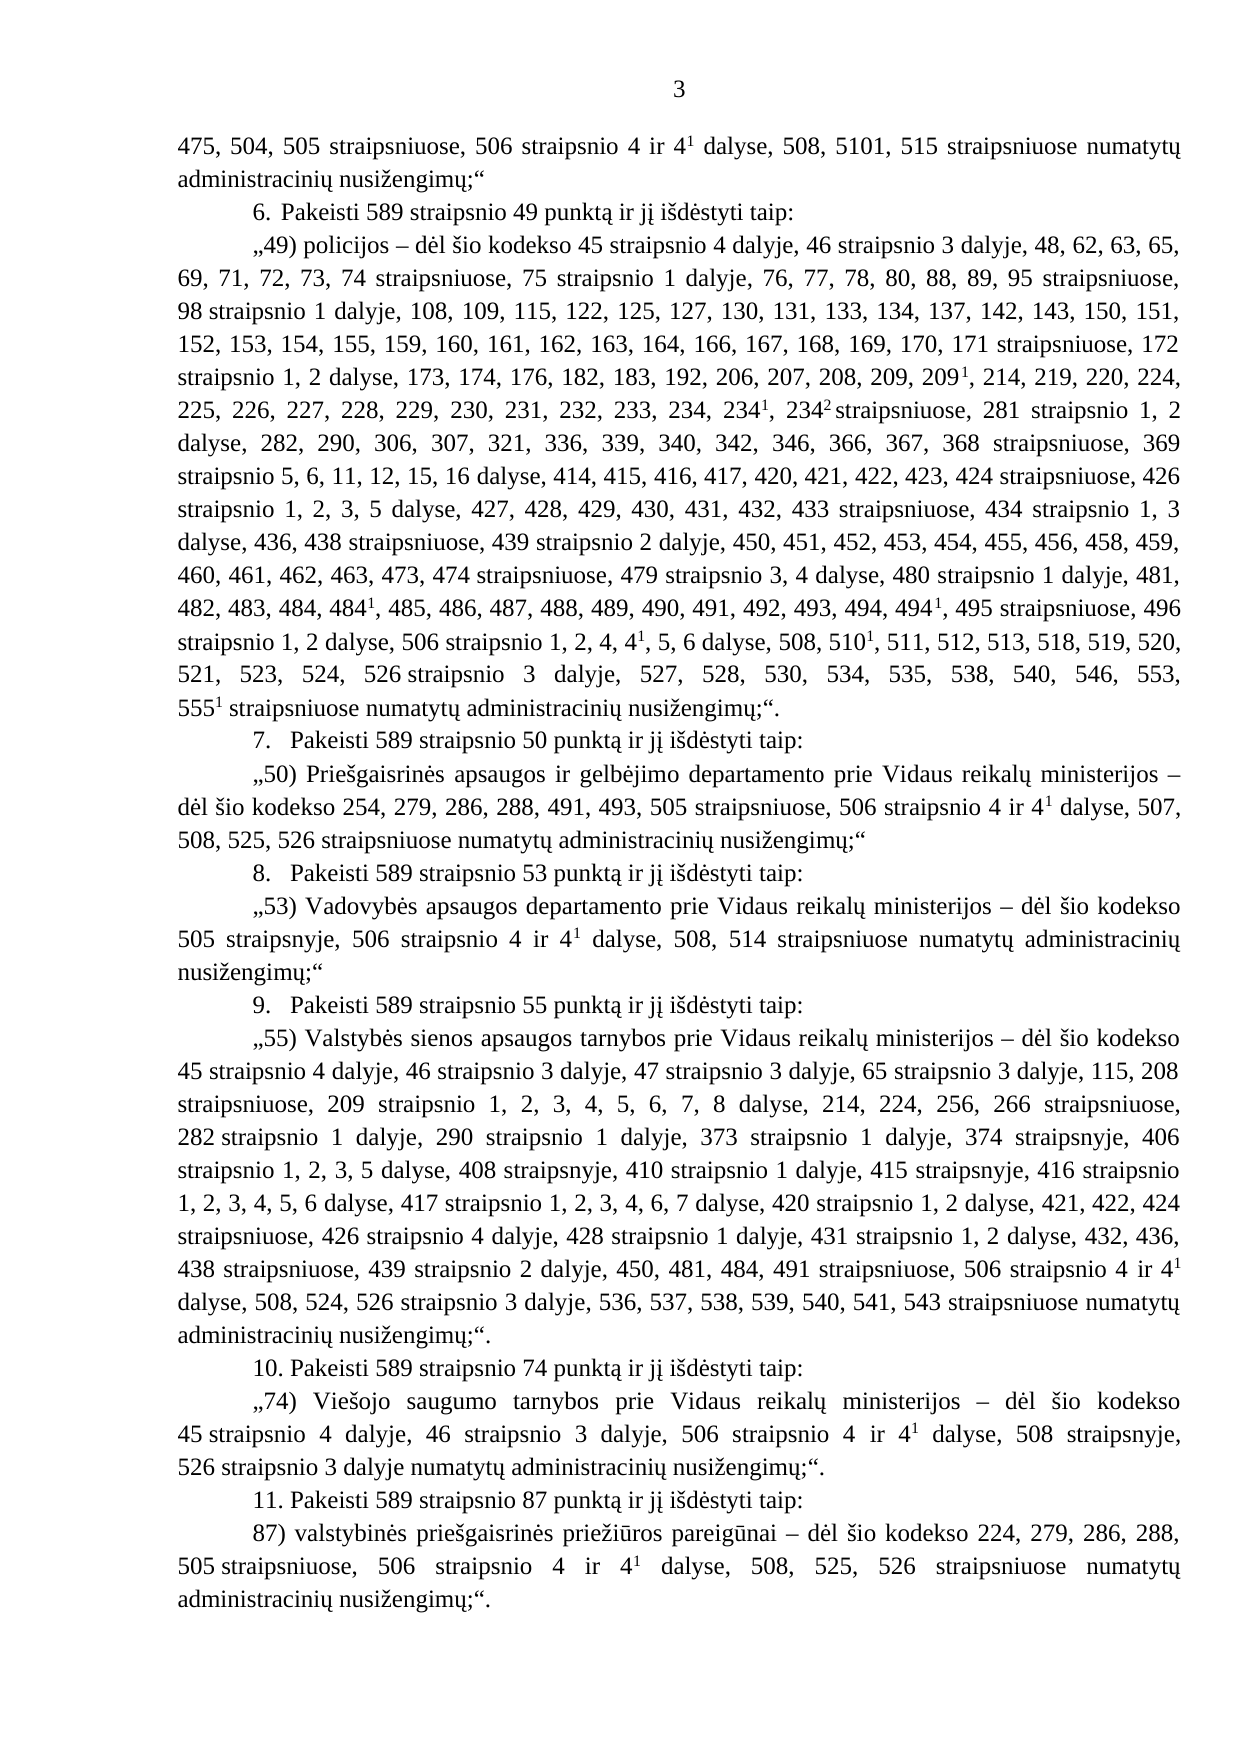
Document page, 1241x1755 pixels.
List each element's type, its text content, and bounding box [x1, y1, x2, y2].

text „74) Viešojo saugumo tarnybos prie Vidaus reikalų ministerijos – dėl šio kodekso 45 straipsnio 4 dalyje, 46 straipsnio 3 dalyje, 506 straipsnio 4 ir 41 dalyse, 508 straipsnyje, 526 straipsnio 3 dalyje numatytų administracinių nusižengimų;“. [177, 1386, 1181, 1481]
text „55) Valstybės sienos apsaugos tarnybos prie Vidaus reikalų ministerijos – dėl šio kodekso 45 straipsnio 4 dalyje, 46 straipsnio 3 dalyje, 47 straipsnio 3 dalyje, 65 straipsnio 3 dalyje, 115, 208 straipsniuose, 209 straipsnio 1, 2, 3, 4, 5, 6, 7, 8 dalyse, 214, 224, 256, 266 straipsniuose, 282 straipsnio 1 dalyje, 290 straipsnio 1 dalyje, 373 straipsnio 1 dalyje, 374 straipsnyje, 406 straipsnio 1, 2, 3, 5 dalyse, 408 straipsnyje, 410 straipsnio 1 dalyje, 415 straipsnyje, 416 straipsnio 1, 2, 3, 4, 5, 6 dalyse, 417 straipsnio 1, 2, 3, 4, 6, 7 dalyse, 420 straipsnio 1, 2 dalyse, 421, 422, 424 straipsniuose, 426 straipsnio 4 dalyje, 428 straipsnio 1 dalyje, 431 straipsnio 1, 2 dalyse, 432, 436, 438 straipsniuose, 439 straipsnio 2 dalyje, 450, 481, 484, 491 straipsniuose, 506 straipsnio 4 ir 41 dalyse, 508, 524, 526 straipsnio 3 dalyje, 536, 537, 538, 539, 540, 541, 543 straipsniuose numatytų administracinių nusižengimų;“. [177, 1023, 1181, 1349]
text 11. Pakeisti 589 straipsnio 87 punktą ir jį išdėstyti taip: [252, 1485, 1181, 1514]
text 6. Pakeisti 589 straipsnio 49 punktą ir jį išdėstyti taip: [177, 197, 1181, 226]
text 87) valstybinės priešgaisrinės priežiūros pareigūnai – dėl šio kodekso 224, 279, 286, 288, 505 straipsniuose, 506 straipsnio 4 ir 41 dalyse, 508, 525, 526 straipsniuose numatytų administracinių nusižengimų;“. [177, 1518, 1181, 1613]
text 9. Pakeisti 589 straipsnio 55 punktą ir jį išdėstyti taip: [252, 990, 1181, 1018]
text „49) policijos – dėl šio kodekso 45 straipsnio 4 dalyje, 46 straipsnio 3 dalyje, 48, 62, 63, 65, 69, 71, 72, 73, 74 straipsniuose, 75 straipsnio 1 dalyje, 76, 77, 78, 80, 88, 89, 95 straipsniuose, 98 straipsnio 1 dalyje, 108, 109, 115, 122, 125, 127, 130, 131, 133, 134, 137, 142, 143, 150, 151, 152, 153, 154, 155, 159, 160, 161, 162, 163, 164, 166, 167, 168, 169, 170, 171 straipsniuose, 172 straipsnio 1, 2 dalyse, 173, 174, 176, 182, 183, 192, 206, 207, 208, 209, 2091, 214, 219, 220, 224, 225, 226, 227, 228, 229, 230, 231, 232, 233, 234, 2341, 2342 straipsniuose, 281 straipsnio 1, 2 dalyse, 282, 290, 306, 307, 321, 336, 339, 340, 342, 346, 366, 367, 368 straipsniuose, 369 straipsnio 5, 6, 11, 12, 15, 16 dalyse, 414, 415, 416, 417, 420, 421, 422, 423, 424 straipsniuose, 426 straipsnio 1, 2, 3, 5 dalyse, 427, 428, 429, 430, 431, 432, 433 straipsniuose, 434 straipsnio 1, 3 dalyse, 436, 438 straipsniuose, 439 straipsnio 2 dalyje, 450, 451, 452, 453, 454, 455, 456, 458, 459, 460, 461, 462, 463, 473, 474 straipsniuose, 479 straipsnio 3, 4 dalyse, 480 straipsnio 1 dalyje, 481, 482, 483, 484, 4841, 485, 486, 487, 488, 489, 490, 491, 492, 493, 494, 4941, 495 straipsniuose, 496 straipsnio 1, 2 dalyse, 506 straipsnio 1, 2, 4, 41, 5, 6 dalyse, 508, 5101, 511, 512, 513, 518, 519, 520, 521, 523, 524, 526 straipsnio 3 dalyje, 527, 528, 530, 534, 535, 538, 540, 546, 553, 5551 straipsniuose numatytų administracinių nusižengimų;“. [177, 230, 1181, 721]
text 8. Pakeisti 589 straipsnio 53 punktą ir jį išdėstyti taip: [252, 858, 1181, 886]
text 475, 504, 505 straipsniuose, 506 straipsnio 4 ir 41 dalyse, 508, 5101, 515 straipsniuose numatytų administracinių nusižengimų;“ [177, 131, 1181, 193]
text „50) Priešgaisrinės apsaugos ir gelbėjimo departamento prie Vidaus reikalų ministerijos – dėl šio kodekso 254, 279, 286, 288, 491, 493, 505 straipsniuose, 506 straipsnio 4 ir 41 dalyse, 507, 508, 525, 526 straipsniuose numatytų administracinių nusižengimų;“ [177, 759, 1181, 853]
text 7. Pakeisti 589 straipsnio 50 punktą ir jį išdėstyti taip: [252, 726, 1181, 754]
text „53) Vadovybės apsaugos departamento prie Vidaus reikalų ministerijos – dėl šio kodekso 505 straipsnyje, 506 straipsnio 4 ir 41 dalyse, 508, 514 straipsniuose numatytų administracinių nusižengimų;“ [177, 891, 1181, 986]
text 10. Pakeisti 589 straipsnio 74 punktą ir jį išdėstyti taip: [252, 1353, 1181, 1382]
